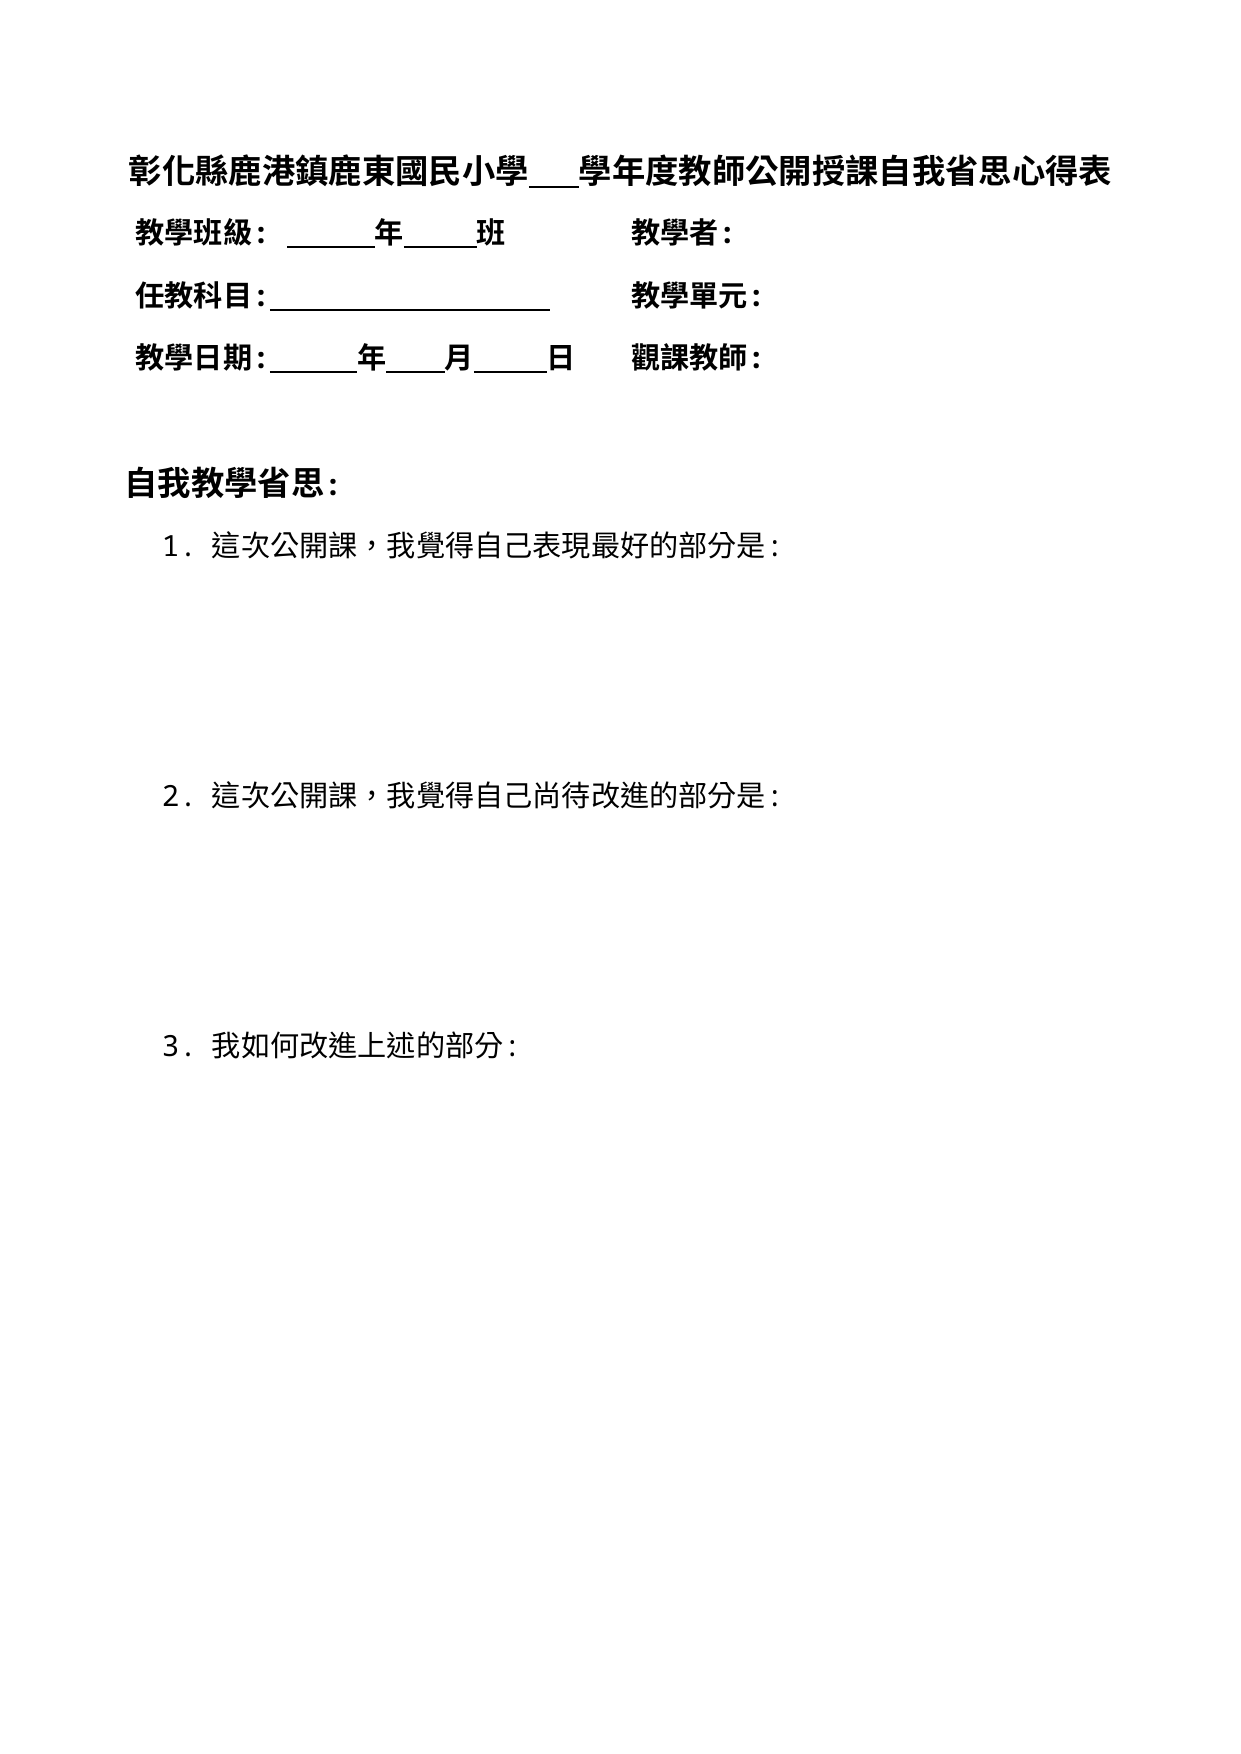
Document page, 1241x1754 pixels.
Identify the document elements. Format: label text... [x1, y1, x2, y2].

list 我如何改進上述的部分: [162, 1002, 1116, 1064]
list 這次公開課，我覺得自己尚待改進的部分是: [162, 752, 1116, 814]
text 彰化縣鹿港鎮鹿東國民小學 學年度教師公開授課自我省思心得表 [124, 127, 1116, 189]
list 這次公開課，我覺得自己表現最好的部分是: [162, 502, 1116, 564]
table_header 教學班級: 年 班 任教科目: 教學日期: 年 月 日 [124, 190, 619, 377]
text 自我教學省思: [124, 439, 1116, 502]
table_header 教學者: 教學單元: 觀課教師: [620, 190, 1115, 377]
